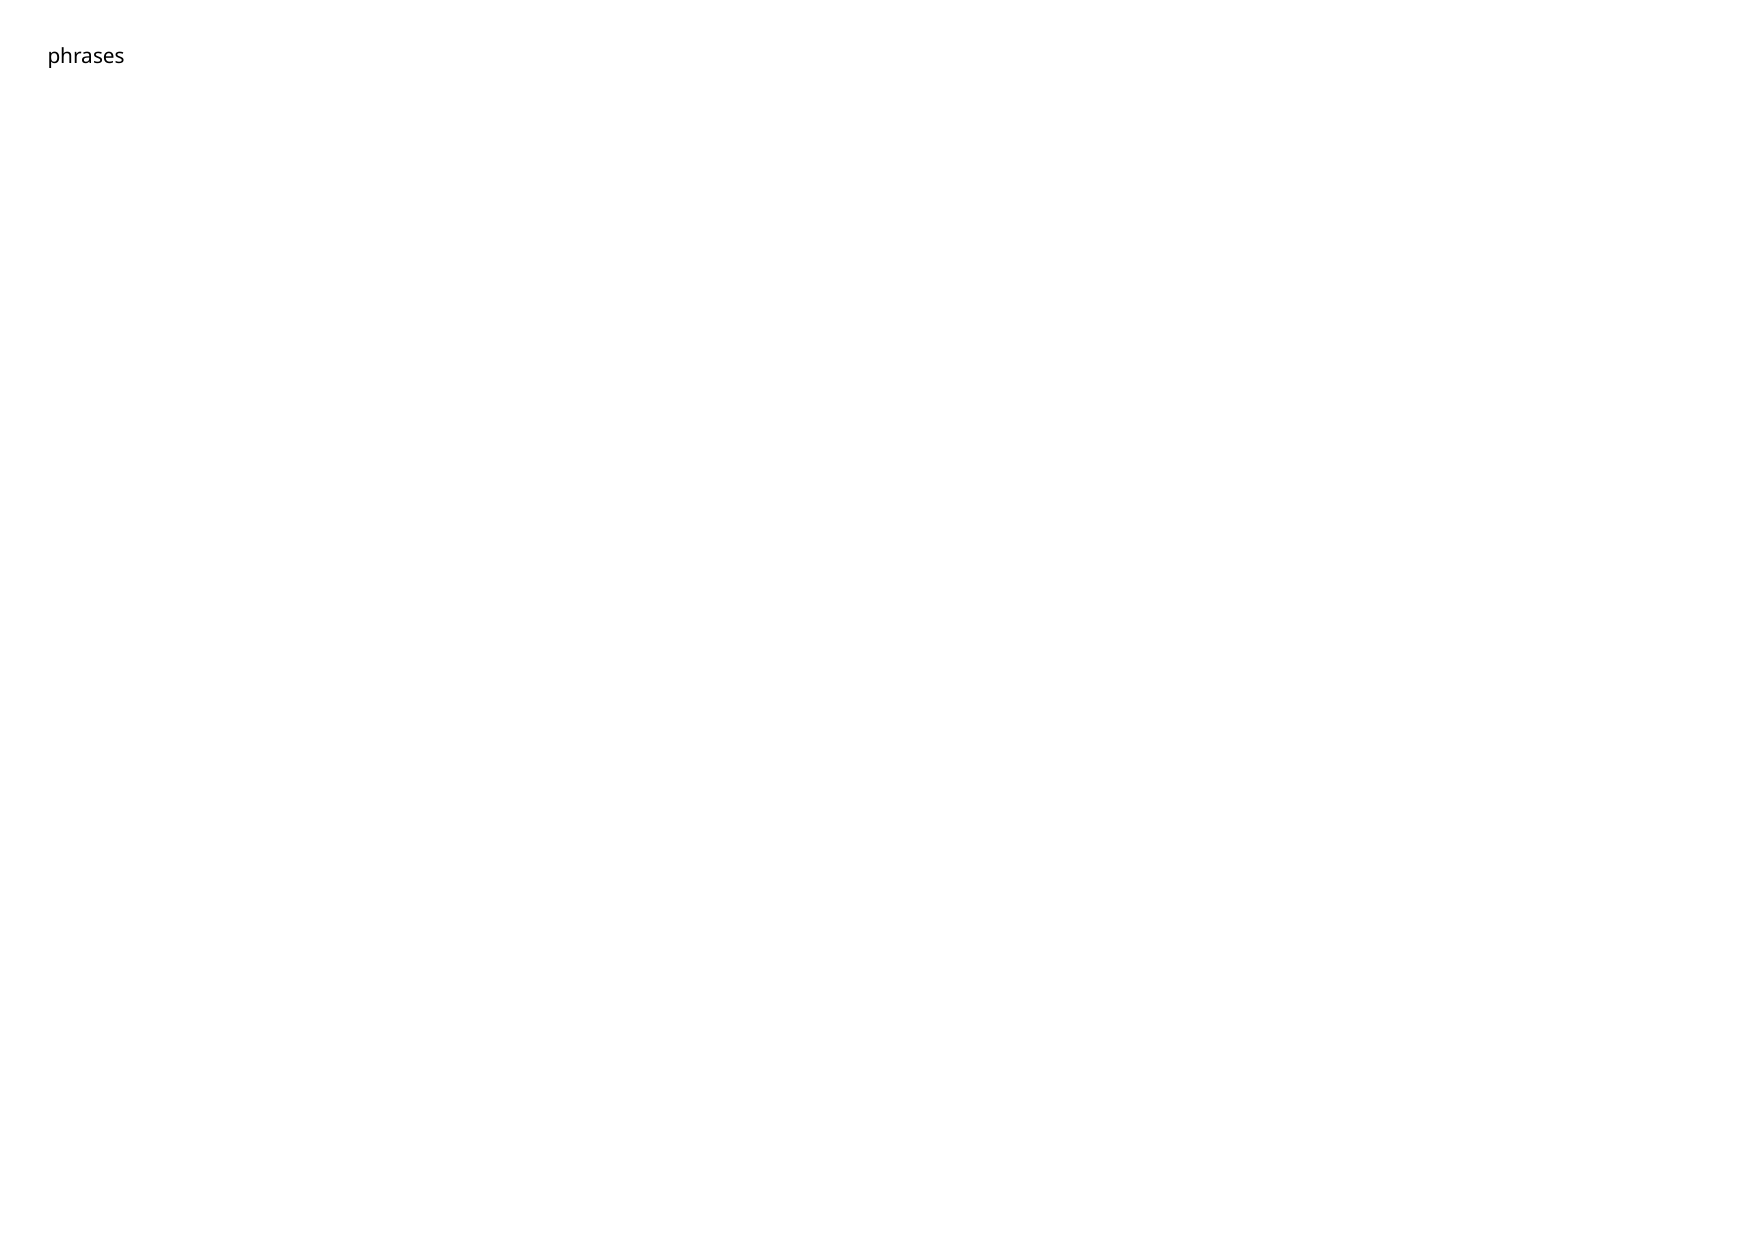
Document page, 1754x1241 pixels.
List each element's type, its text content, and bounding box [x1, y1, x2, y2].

text phrases [47, 41, 1707, 70]
